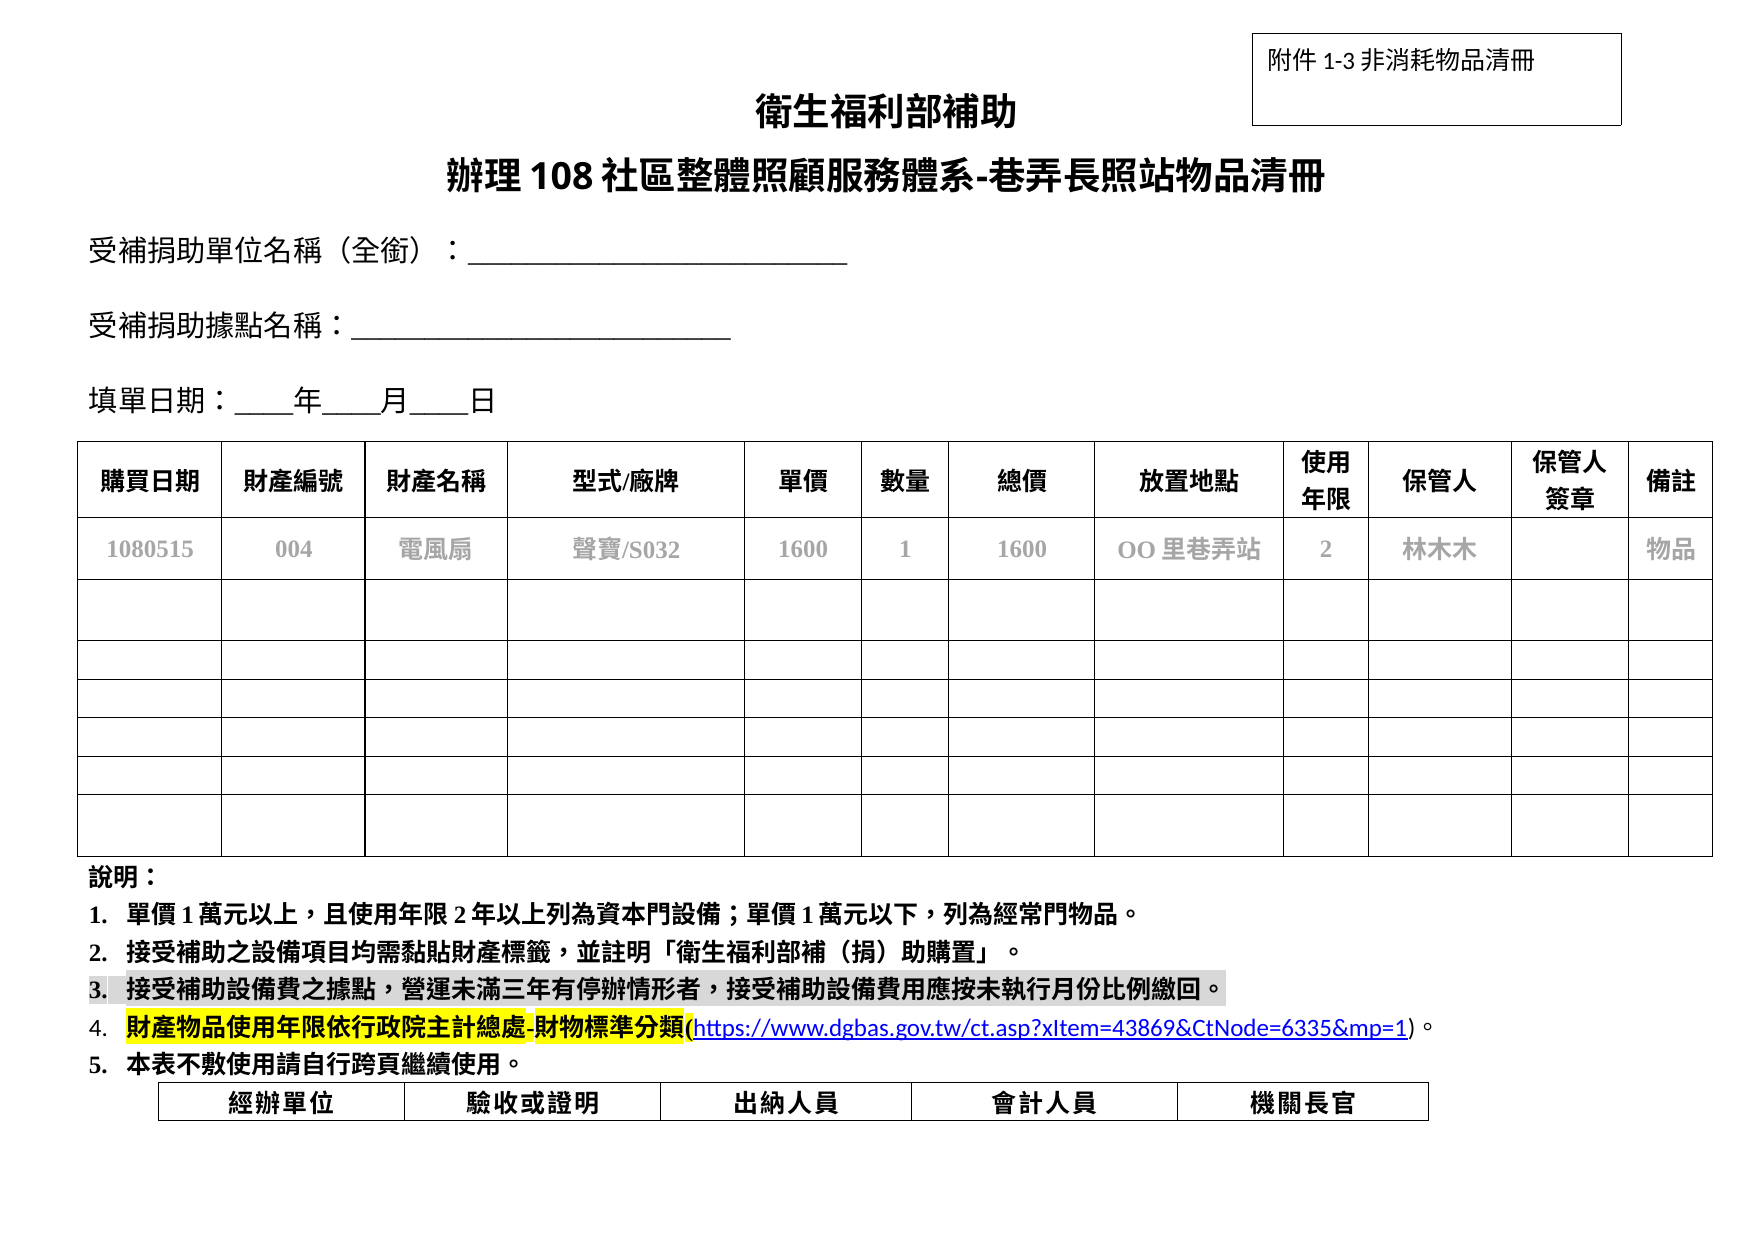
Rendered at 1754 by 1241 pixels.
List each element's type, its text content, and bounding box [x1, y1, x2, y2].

table_cell [1369, 795, 1511, 856]
table_cell [222, 580, 364, 640]
table_header 保管人 [1369, 442, 1511, 517]
text 附件1-3非消耗物品清冊 [1267, 41, 1606, 77]
table_cell [745, 757, 861, 794]
text 說明： [89, 857, 1683, 894]
table_cell 1600 [745, 518, 861, 578]
table_cell OO里巷弄站 [1095, 518, 1283, 578]
table_cell [78, 757, 221, 794]
table_cell [1369, 757, 1511, 794]
table_cell [1095, 795, 1283, 856]
table_cell [1284, 757, 1368, 794]
table_header 驗收或證明 [405, 1083, 660, 1120]
table_cell 004 [222, 518, 364, 578]
table_cell 2 [1284, 518, 1368, 578]
table_cell [78, 795, 221, 856]
table_cell 1600 [949, 518, 1094, 578]
table_header 機關長官 [1178, 1083, 1428, 1120]
table_cell [78, 641, 221, 678]
table_cell [1369, 680, 1511, 717]
table_cell [222, 795, 364, 856]
table_cell [508, 757, 744, 794]
table_cell [1512, 580, 1628, 640]
table_cell [862, 580, 948, 640]
table_cell [222, 680, 364, 717]
table_header 出納人員 [661, 1083, 911, 1120]
table_cell [1629, 580, 1712, 640]
table_cell [366, 641, 507, 678]
table_cell [1369, 641, 1511, 678]
table_header 財產編號 [222, 442, 364, 517]
table_cell [1629, 718, 1712, 756]
table_header 單價 [745, 442, 861, 517]
table_cell [1512, 641, 1628, 678]
table_cell [1512, 680, 1628, 717]
table_header 保管人 簽章 [1512, 442, 1628, 517]
table_header 數量 [862, 442, 948, 517]
table_cell [366, 580, 507, 640]
table_cell [366, 680, 507, 717]
table_cell [1629, 641, 1712, 678]
table_cell [745, 795, 861, 856]
table_cell [949, 757, 1094, 794]
table_cell 1080515 [78, 518, 221, 578]
table_cell [366, 718, 507, 756]
table_cell [1095, 718, 1283, 756]
table_cell [508, 641, 744, 678]
table_cell [1629, 757, 1712, 794]
table_cell [366, 795, 507, 856]
list 接受補助設備費之據點，營運未滿三年有停辦情形者，接受補助設備費用應按未執行月份比例繳回。 [89, 969, 1683, 1007]
table_cell [222, 718, 364, 756]
table_cell [508, 795, 744, 856]
text 填單日期：____年____月____日 [89, 361, 1683, 436]
table_cell [78, 580, 221, 640]
table_cell [78, 718, 221, 756]
table_cell [862, 757, 948, 794]
table_cell [1369, 718, 1511, 756]
table_cell [745, 641, 861, 678]
table_cell [508, 718, 744, 756]
table_header 型式/廠牌 [508, 442, 744, 517]
list 接受補助之設備項目均需黏貼財產標籤，並註明「衛生福利部補（捐）助購置」。 [89, 932, 1683, 969]
table_cell 物品 [1629, 518, 1712, 578]
table_cell [862, 795, 948, 856]
table_cell [1512, 718, 1628, 756]
table_cell [78, 680, 221, 717]
table_cell [366, 757, 507, 794]
table_header 總價 [949, 442, 1094, 517]
table_cell [1284, 680, 1368, 717]
table_cell [1629, 680, 1712, 717]
table_cell [862, 680, 948, 717]
table_cell [1512, 795, 1628, 856]
list 本表不敷使用請自行跨頁繼續使用。 [89, 1044, 1683, 1082]
table_cell 1 [862, 518, 948, 578]
table_header 會計人員 [912, 1083, 1177, 1120]
table_header 財產名稱 [366, 442, 507, 517]
table_cell [1095, 641, 1283, 678]
table_cell [1512, 518, 1628, 578]
table_cell [862, 718, 948, 756]
table_cell [1095, 680, 1283, 717]
text 衛生福利部補助 [89, 84, 1683, 136]
table_cell [1284, 795, 1368, 856]
table_cell [1284, 641, 1368, 678]
table_cell [1369, 580, 1511, 640]
table_header 購買日期 [78, 442, 221, 517]
table_cell [745, 580, 861, 640]
table_cell [1095, 580, 1283, 640]
table_cell [1095, 757, 1283, 794]
table_cell [1629, 795, 1712, 856]
table_cell [745, 718, 861, 756]
table_cell [508, 680, 744, 717]
table_header 使用 年限 [1284, 442, 1368, 517]
table_cell 聲寶/S032 [508, 518, 744, 578]
table_cell [1284, 580, 1368, 640]
table_cell [949, 795, 1094, 856]
table_cell [1512, 757, 1628, 794]
table_header 備註 [1629, 442, 1712, 517]
list 財產物品使用年限依行政院主計總處-財物標準分類(https://www.dgbas.gov.tw/ct.asp?xItem=43869&CtNode=6335&mp=1)。 [89, 1007, 1683, 1044]
table_cell [949, 718, 1094, 756]
table_cell [949, 580, 1094, 640]
table_cell [222, 757, 364, 794]
text 辦理108社區整體照顧服務體系-巷弄長照站物品清冊 [74, 136, 1683, 211]
table_cell [1284, 718, 1368, 756]
table_cell [745, 680, 861, 717]
table_cell [222, 641, 364, 678]
table_cell 電風扇 [366, 518, 507, 578]
list 單價1萬元以上，且使用年限2年以上列為資本門設備；單價1萬元以下，列為經常門物品。 [89, 894, 1683, 932]
table_cell [949, 641, 1094, 678]
table_header 放置地點 [1095, 442, 1283, 517]
table_header 經辦單位 [159, 1083, 404, 1120]
table_cell [508, 580, 744, 640]
text 受補捐助單位名稱（全銜）：__________________________ 受補捐助據點名稱：__________________________ [89, 211, 1683, 361]
table_cell 林木木 [1369, 518, 1511, 578]
table_cell [949, 680, 1094, 717]
table_cell [862, 641, 948, 678]
